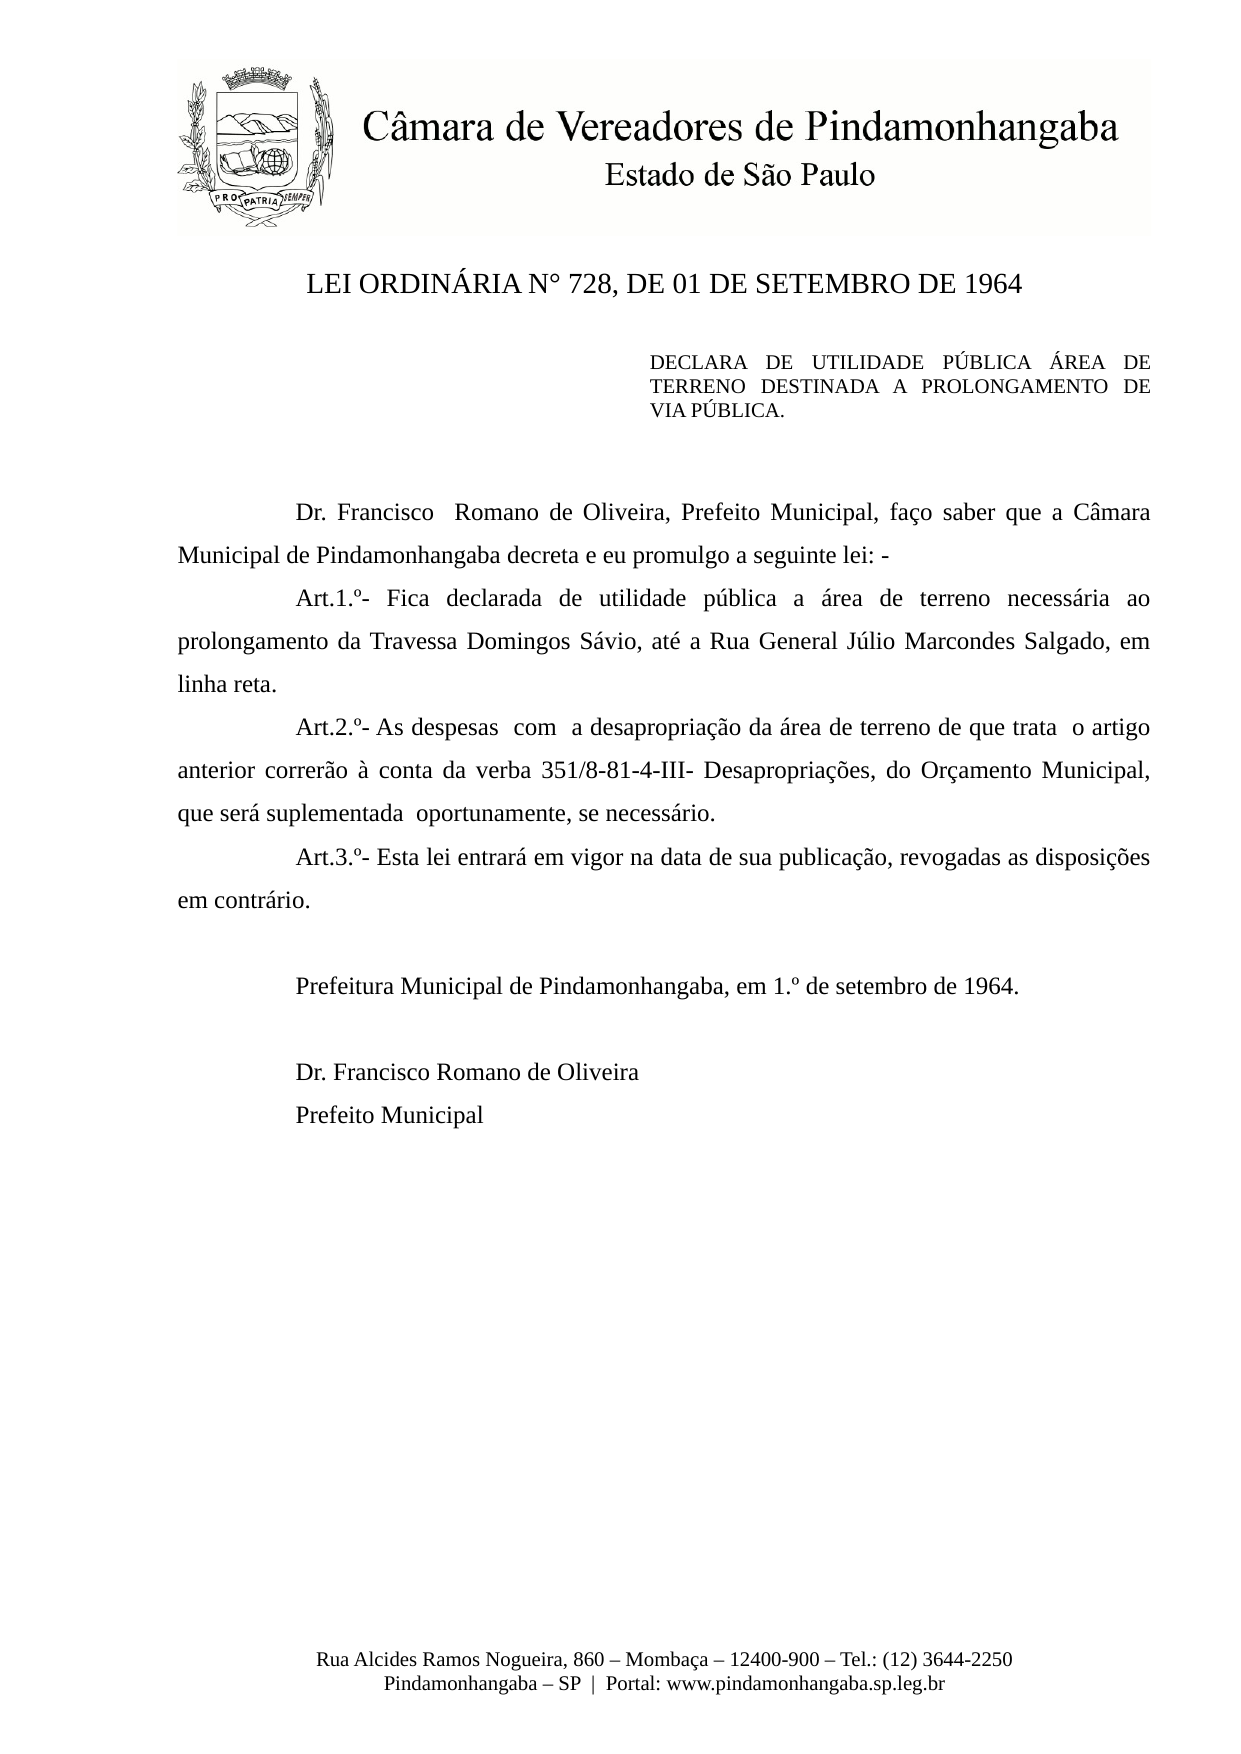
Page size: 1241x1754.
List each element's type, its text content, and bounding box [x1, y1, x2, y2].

text Art.3.º- Esta lei entrará em vigor na data de sua publicação, revogadas as disposições em contrário. [177, 842, 1152, 913]
text Dr. Francisco Romano de Oliveira [177, 1057, 1152, 1086]
text LEI ORDINÁRIA N° 728, de 01 de setembro de 1964 [177, 266, 1152, 299]
text Art.2.º- As despesas com a desapropriação da área de terreno de que trata o artigo anterior correrão à conta da verba 351/8-81-4-III- Desapropriações, do Orçamento Municipal, que será suplementada oportunamente, se necessário. [177, 712, 1152, 827]
text Dr. Francisco Romano de Oliveira, Prefeito Municipal, faço saber que a Câmara Municipal de Pindamonhangaba decreta e eu promulgo a seguinte lei: - [177, 497, 1152, 568]
text Prefeito Municipal [177, 1100, 1152, 1129]
text Prefeitura Municipal de Pindamonhangaba, em 1.º de setembro de 1964. [177, 971, 1152, 1000]
picture [177, 59, 1152, 236]
text DECLARA DE UTILIDADE PÚBLICA ÁREA DE TERRENO DESTINADA A PROLONGAMENTO DE VIA PÚBLICA. [649, 350, 1152, 422]
text Art.1.º- Fica declarada de utilidade pública a área de terreno necessária ao prolongamento da Travessa Domingos Sávio, até a Rua General Júlio Marcondes Salgado, em linha reta. [177, 583, 1152, 698]
